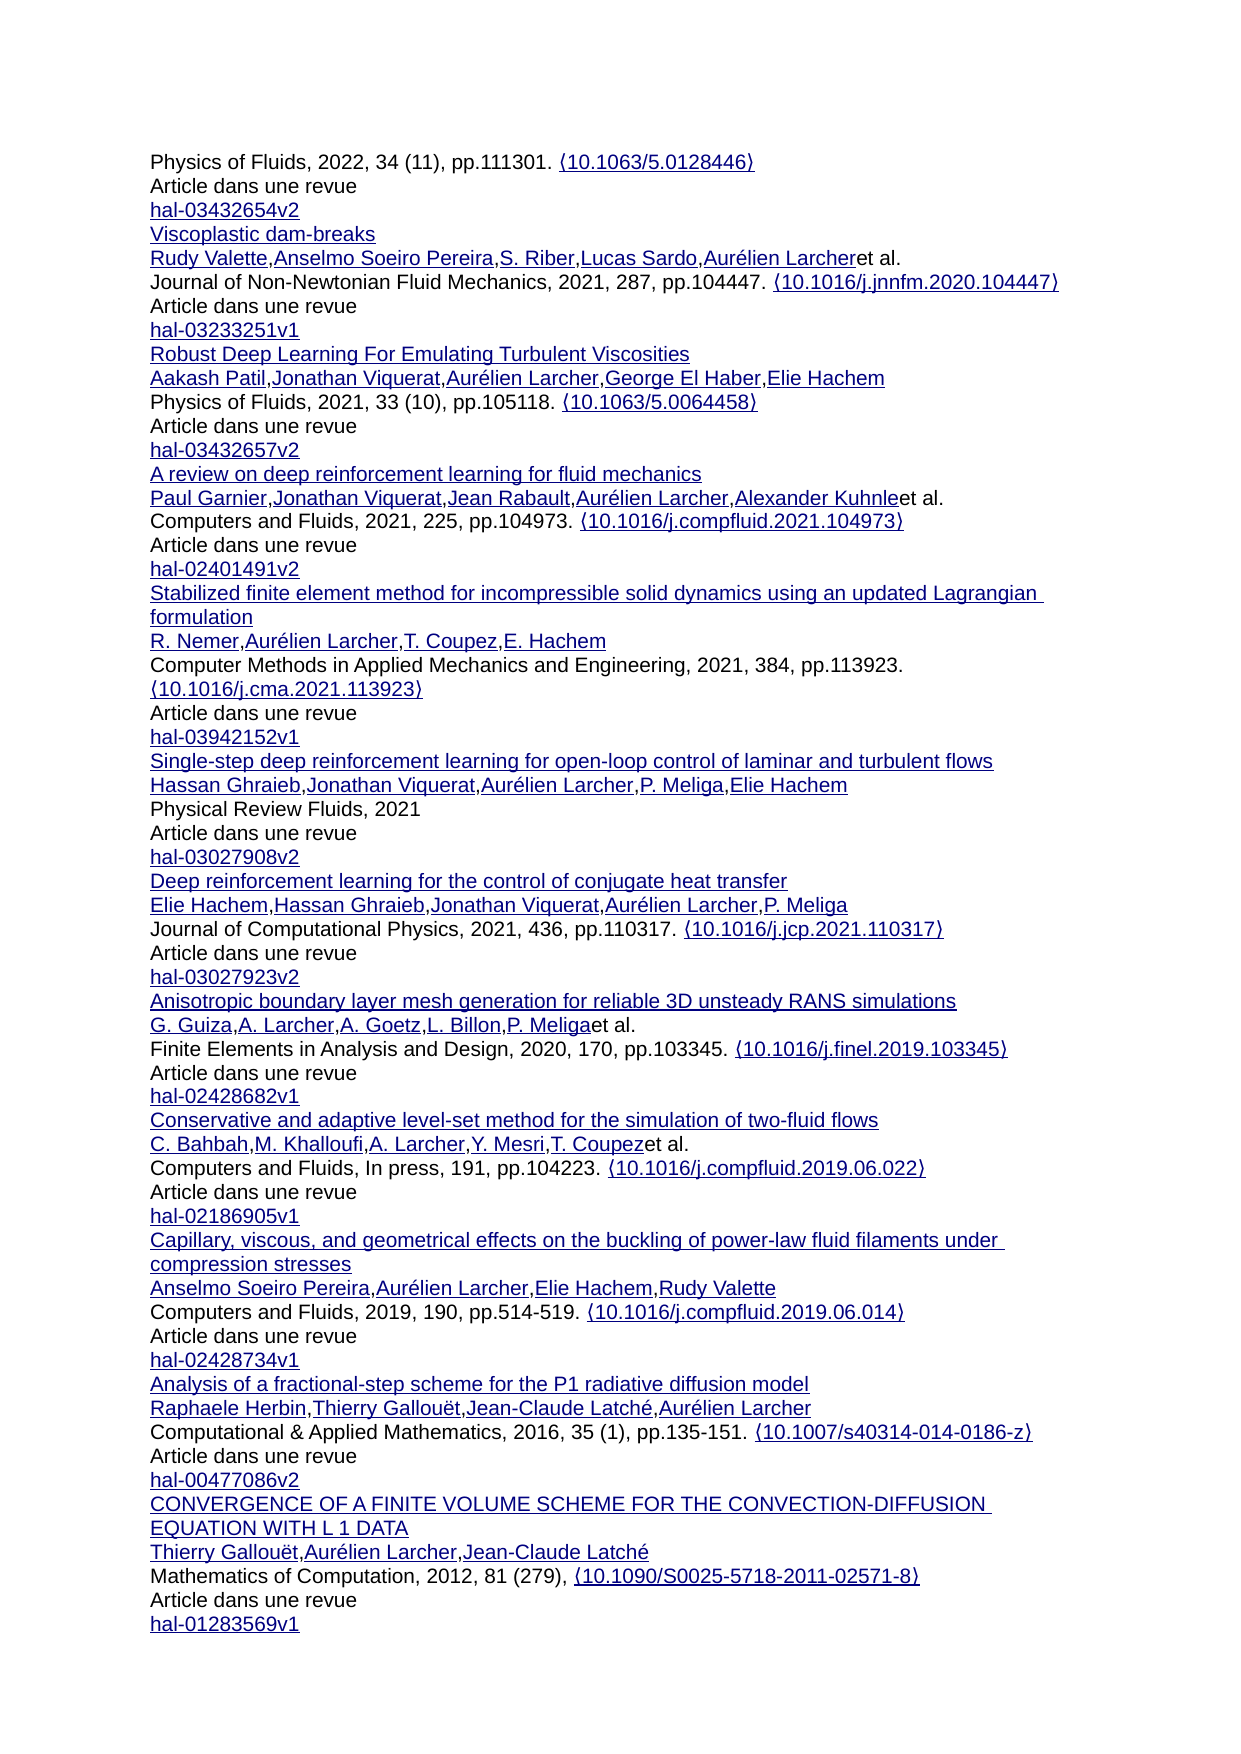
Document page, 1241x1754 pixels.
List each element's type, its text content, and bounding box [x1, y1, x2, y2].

table_cell Conservative and adaptive level-set method for the simulation of two-ﬂuid ﬂows C. Bahbah,M. Khalloufi,A. Larcher,Y. Mesri,T. Coupezet al. Computers and Fluids, In press, 191, pp.104223. ⟨10.1016/j.compfluid.2019.06.022⟩ Article dans une revue hal-02186905v1 [150, 1108, 1090, 1228]
table_cell Single-step deep reinforcement learning for open-loop control of laminar and turbulent flows Hassan Ghraieb,Jonathan Viquerat,Aurélien Larcher,P. Meliga,Elie Hachem Physical Review Fluids, 2021 Article dans une revue hal-03027908v2 [150, 749, 1090, 869]
table_cell Deep reinforcement learning for the control of conjugate heat transfer Elie Hachem,Hassan Ghraieb,Jonathan Viquerat,Aurélien Larcher,P. Meliga Journal of Computational Physics, 2021, 436, pp.110317. ⟨10.1016/j.jcp.2021.110317⟩ Article dans une revue hal-03027923v2 [150, 869, 1090, 988]
table_cell Analysis of a fractional-step scheme for the P1 radiative diffusion model Raphaele Herbin,Thierry Gallouët,Jean-Claude Latché,Aurélien Larcher Computational & Applied Mathematics, 2016, 35 (1), pp.135-151. ⟨10.1007/s40314-014-0186-z⟩ Article dans une revue hal-00477086v2 [150, 1372, 1090, 1492]
table_cell Stabilized finite element method for incompressible solid dynamics using an updated Lagrangian formulation R. Nemer,Aurélien Larcher,T. Coupez,E. Hachem Computer Methods in Applied Mechanics and Engineering, 2021, 384, pp.113923. ⟨10.1016/j.cma.2021.113923⟩ Article dans une revue hal-03942152v1 [150, 581, 1090, 749]
table_cell Capillary, viscous, and geometrical effects on the buckling of power-law fluid filaments under compression stresses Anselmo Soeiro Pereira,Aurélien Larcher,Elie Hachem,Rudy Valette Computers and Fluids, 2019, 190, pp.514-519. ⟨10.1016/j.compfluid.2019.06.014⟩ Article dans une revue hal-02428734v1 [150, 1228, 1090, 1372]
table_cell Anisotropic boundary layer mesh generation for reliable 3D unsteady RANS simulations G. Guiza,A. Larcher,A. Goetz,L. Billon,P. Meligaet al. Finite Elements in Analysis and Design, 2020, 170, pp.103345. ⟨10.1016/j.finel.2019.103345⟩ Article dans une revue hal-02428682v1 [150, 989, 1090, 1108]
table_cell Robust Deep Learning For Emulating Turbulent Viscosities Aakash Patil,Jonathan Viquerat,Aurélien Larcher,George El Haber,Elie Hachem Physics of Fluids, 2021, 33 (10), pp.105118. ⟨10.1063/5.0064458⟩ Article dans une revue hal-03432657v2 [150, 342, 1090, 461]
table_cell Viscoplastic dam-breaks Rudy Valette,Anselmo Soeiro Pereira,S. Riber,Lucas Sardo,Aurélien Larcheret al. Journal of Non-Newtonian Fluid Mechanics, 2021, 287, pp.104447. ⟨10.1016/j.jnnfm.2020.104447⟩ Article dans une revue hal-03233251v1 [150, 222, 1090, 342]
table_cell Physics of Fluids, 2022, 34 (11), pp.111301. ⟨10.1063/5.0128446⟩ Article dans une revue hal-03432654v2 [150, 150, 1090, 222]
table_cell A review on deep reinforcement learning for fluid mechanics Paul Garnier,Jonathan Viquerat,Jean Rabault,Aurélien Larcher,Alexander Kuhnleet al. Computers and Fluids, 2021, 225, pp.104973. ⟨10.1016/j.compfluid.2021.104973⟩ Article dans une revue hal-02401491v2 [150, 461, 1090, 581]
table_cell CONVERGENCE OF A FINITE VOLUME SCHEME FOR THE CONVECTION-DIFFUSION EQUATION WITH L 1 DATA Thierry Gallouët,Aurélien Larcher,Jean-Claude Latché Mathematics of Computation, 2012, 81 (279), ⟨10.1090/S0025-5718-2011-02571-8⟩ Article dans une revue hal-01283569v1 [150, 1492, 1090, 1635]
